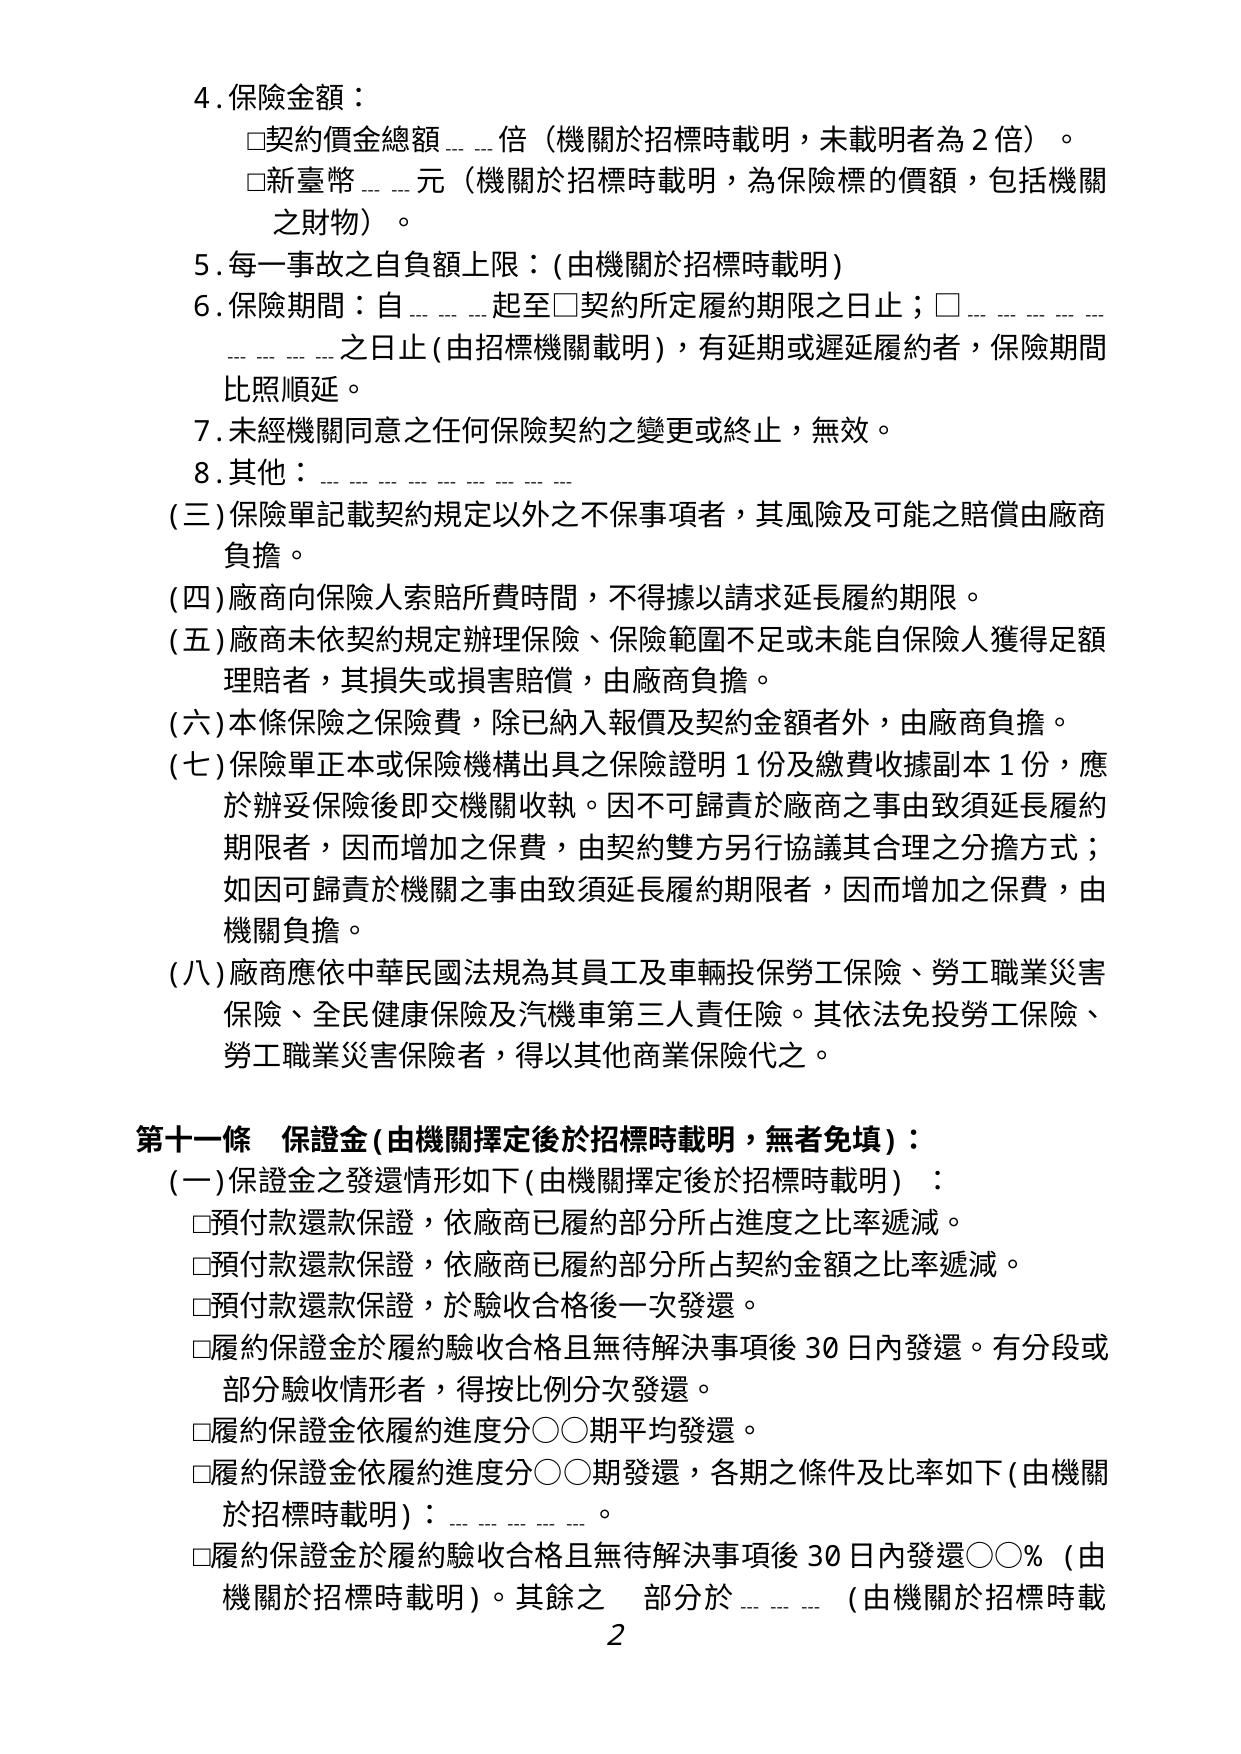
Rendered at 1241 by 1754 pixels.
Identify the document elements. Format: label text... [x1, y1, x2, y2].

text (三)保險單記載契約規定以外之不保事項者，其風險及可能之賠償由廠商負擔。 [164, 492, 1109, 575]
text (五)廠商未依契約規定辦理保險、保險範圍不足或未能自保險人獲得足額理賠者，其損失或損害賠償，由廠商負擔。 [164, 617, 1109, 700]
text □預付款還款保證，依廠商已履約部分所占進度之比率遞減。 [193, 1200, 1109, 1242]
text 5.每一事故之自負額上限：(由機關於招標時載明) [193, 242, 1109, 283]
text (六)本條保險之保險費，除已納入報價及契約金額者外，由廠商負擔。 [164, 700, 1109, 742]
text (八)廠商應依中華民國法規為其員工及車輛投保勞工保險、勞工職業災害保險、全民健康保險及汽機車第三人責任險。其依法免投勞工保險、勞工職業災害保險者，得以其他商業保險代之。 [164, 950, 1109, 1075]
text □履約保證金於履約驗收合格且無待解決事項後30日內發還。有分段或部分驗收情形者，得按比例分次發還。 [193, 1325, 1109, 1408]
text □契約價金總額﹍﹍倍（機關於招標時載明，未載明者為2倍）。 [247, 117, 1109, 158]
text 第十一條 保證金(由機關擇定後於招標時載明，無者免填)： [135, 1117, 1109, 1158]
text (四)廠商向保險人索賠所費時間，不得據以請求延長履約期限。 [164, 575, 1109, 617]
text □新臺幣﹍﹍元（機關於招標時載明，為保險標的價額，包括機關之財物）。 [247, 158, 1109, 242]
text □履約保證金於履約驗收合格且無待解決事項後30日內發還○○% (由機關於招標時載明)。其餘之部分於﹍﹍﹍ (由機關於招標時載 [193, 1533, 1107, 1617]
text 6.保險期間：自﹍﹍﹍起至□契約所定履約期限之日止；□﹍﹍﹍﹍﹍﹍﹍﹍﹍之日止(由招標機關載明)，有延期或遲延履約者，保險期間比照順延。 [193, 283, 1109, 408]
text □預付款還款保證，依廠商已履約部分所占契約金額之比率遞減。 [193, 1242, 1109, 1283]
text (一)保證金之發還情形如下(由機關擇定後於招標時載明) ： [164, 1158, 1109, 1200]
text □履約保證金依履約進度分○○期平均發還。 [193, 1408, 1109, 1450]
text 7.未經機關同意之任何保險契約之變更或終止，無效。 [193, 408, 1107, 450]
text □預付款還款保證，於驗收合格後一次發還。 [193, 1283, 1109, 1325]
text (七)保險單正本或保險機構出具之保險證明1份及繳費收據副本1份，應於辦妥保險後即交機關收執。因不可歸責於廠商之事由致須延長履約期限者，因而增加之保費，由契約雙方另行協議其合理之分擔方式；如因可歸責於機關之事由致須延長履約期限者，因而增加之保費，由機關負擔。 [164, 742, 1109, 950]
text □履約保證金依履約進度分○○期發還，各期之條件及比率如下(由機關於招標時載明)：﹍﹍﹍﹍﹍。 [193, 1450, 1109, 1533]
text 8.其他：﹍﹍﹍﹍﹍﹍﹍﹍﹍ [193, 450, 1107, 492]
text 4.保險金額： [193, 75, 1109, 117]
